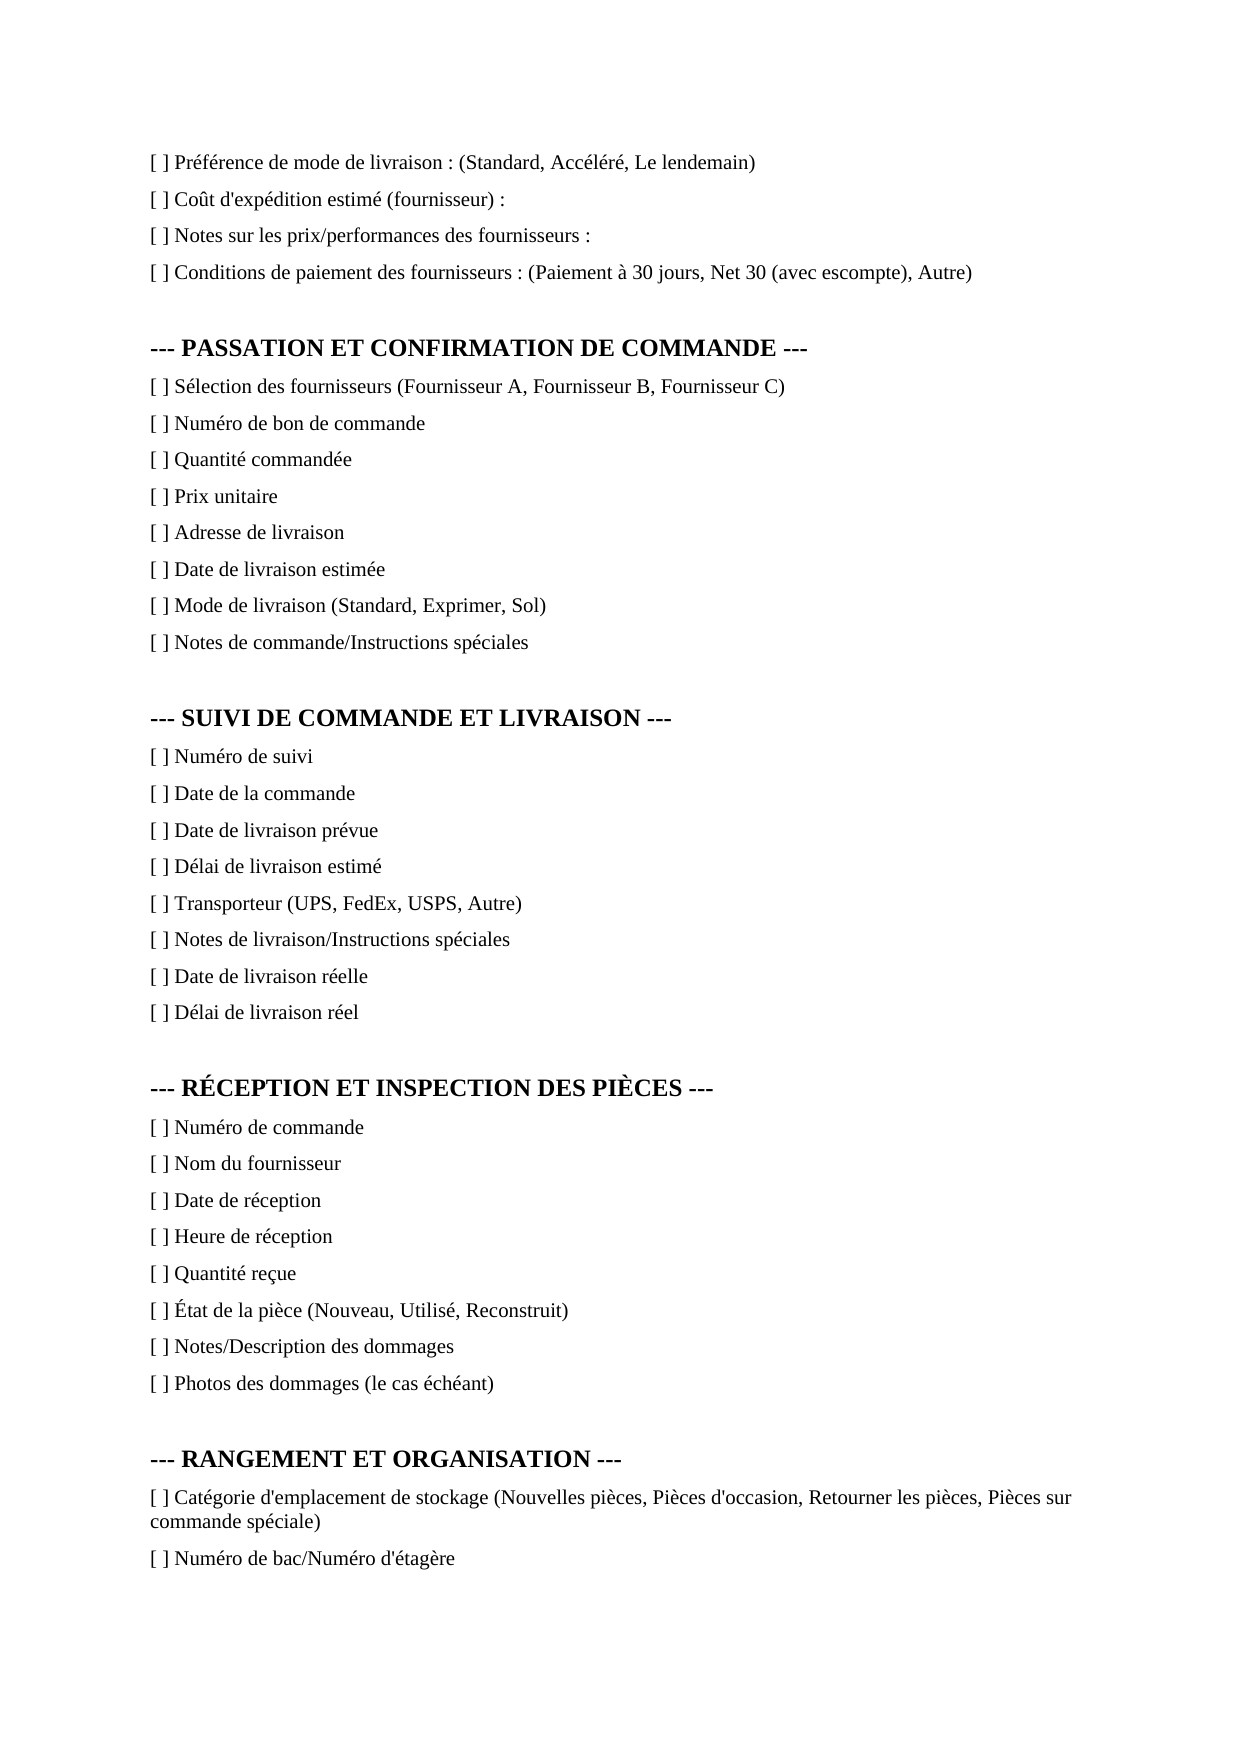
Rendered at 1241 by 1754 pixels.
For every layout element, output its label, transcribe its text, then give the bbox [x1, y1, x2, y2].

text [ ] Délai de livraison réel [150, 1000, 1090, 1024]
text [ ] Mode de livraison (Standard, Exprimer, Sol) [150, 593, 1090, 617]
text [ ] Conditions de paiement des fournisseurs : (Paiement à 30 jours, Net 30 (avec escompte), Autre) [150, 260, 1090, 284]
text [ ] Numéro de bac/Numéro d'étagère [150, 1546, 1090, 1570]
text [ ] Sélection des fournisseurs (Fournisseur A, Fournisseur B, Fournisseur C) [150, 374, 1090, 398]
text [ ] Nom du fournisseur [150, 1151, 1090, 1175]
text [ ] Heure de réception [150, 1224, 1090, 1248]
text [ ] Délai de livraison estimé [150, 854, 1090, 878]
text [ ] Date de la commande [150, 781, 1090, 805]
text [ ] Notes de commande/Instructions spéciales [150, 630, 1090, 654]
text [ ] Numéro de bon de commande [150, 411, 1090, 435]
text [ ] Numéro de commande [150, 1115, 1090, 1139]
text [ ] Quantité commandée [150, 447, 1090, 471]
text [ ] Date de livraison prévue [150, 817, 1090, 842]
text --- PASSATION ET CONFIRMATION DE COMMANDE --- [150, 333, 1090, 362]
text [ ] Préférence de mode de livraison : (Standard, Accéléré, Le lendemain) [150, 150, 1090, 174]
text [ ] Prix unitaire [150, 484, 1090, 508]
text [ ] Photos des dommages (le cas échéant) [150, 1371, 1090, 1395]
text [ ] Coût d'expédition estimé (fournisseur) : [150, 187, 1090, 211]
text [ ] Date de livraison estimée [150, 557, 1090, 581]
text [ ] État de la pièce (Nouveau, Utilisé, Reconstruit) [150, 1297, 1090, 1322]
text [ ] Quantité reçue [150, 1261, 1090, 1285]
text [ ] Notes/Description des dommages [150, 1334, 1090, 1358]
text [ ] Transporteur (UPS, FedEx, USPS, Autre) [150, 891, 1090, 915]
text --- RÉCEPTION ET INSPECTION DES PIÈCES --- [150, 1073, 1090, 1102]
text [ ] Numéro de suivi [150, 744, 1090, 768]
text [ ] Adresse de livraison [150, 520, 1090, 544]
text [ ] Date de livraison réelle [150, 964, 1090, 988]
text [ ] Date de réception [150, 1188, 1090, 1212]
text [ ] Notes de livraison/Instructions spéciales [150, 927, 1090, 951]
text [ ] Notes sur les prix/performances des fournisseurs : [150, 223, 1090, 247]
text --- SUIVI DE COMMANDE ET LIVRAISON --- [150, 703, 1090, 732]
text [ ] Catégorie d'emplacement de stockage (Nouvelles pièces, Pièces d'occasion, Retourner les pièces, Pièces sur commande spéciale) [150, 1485, 1090, 1533]
text --- RANGEMENT ET ORGANISATION --- [150, 1444, 1090, 1472]
